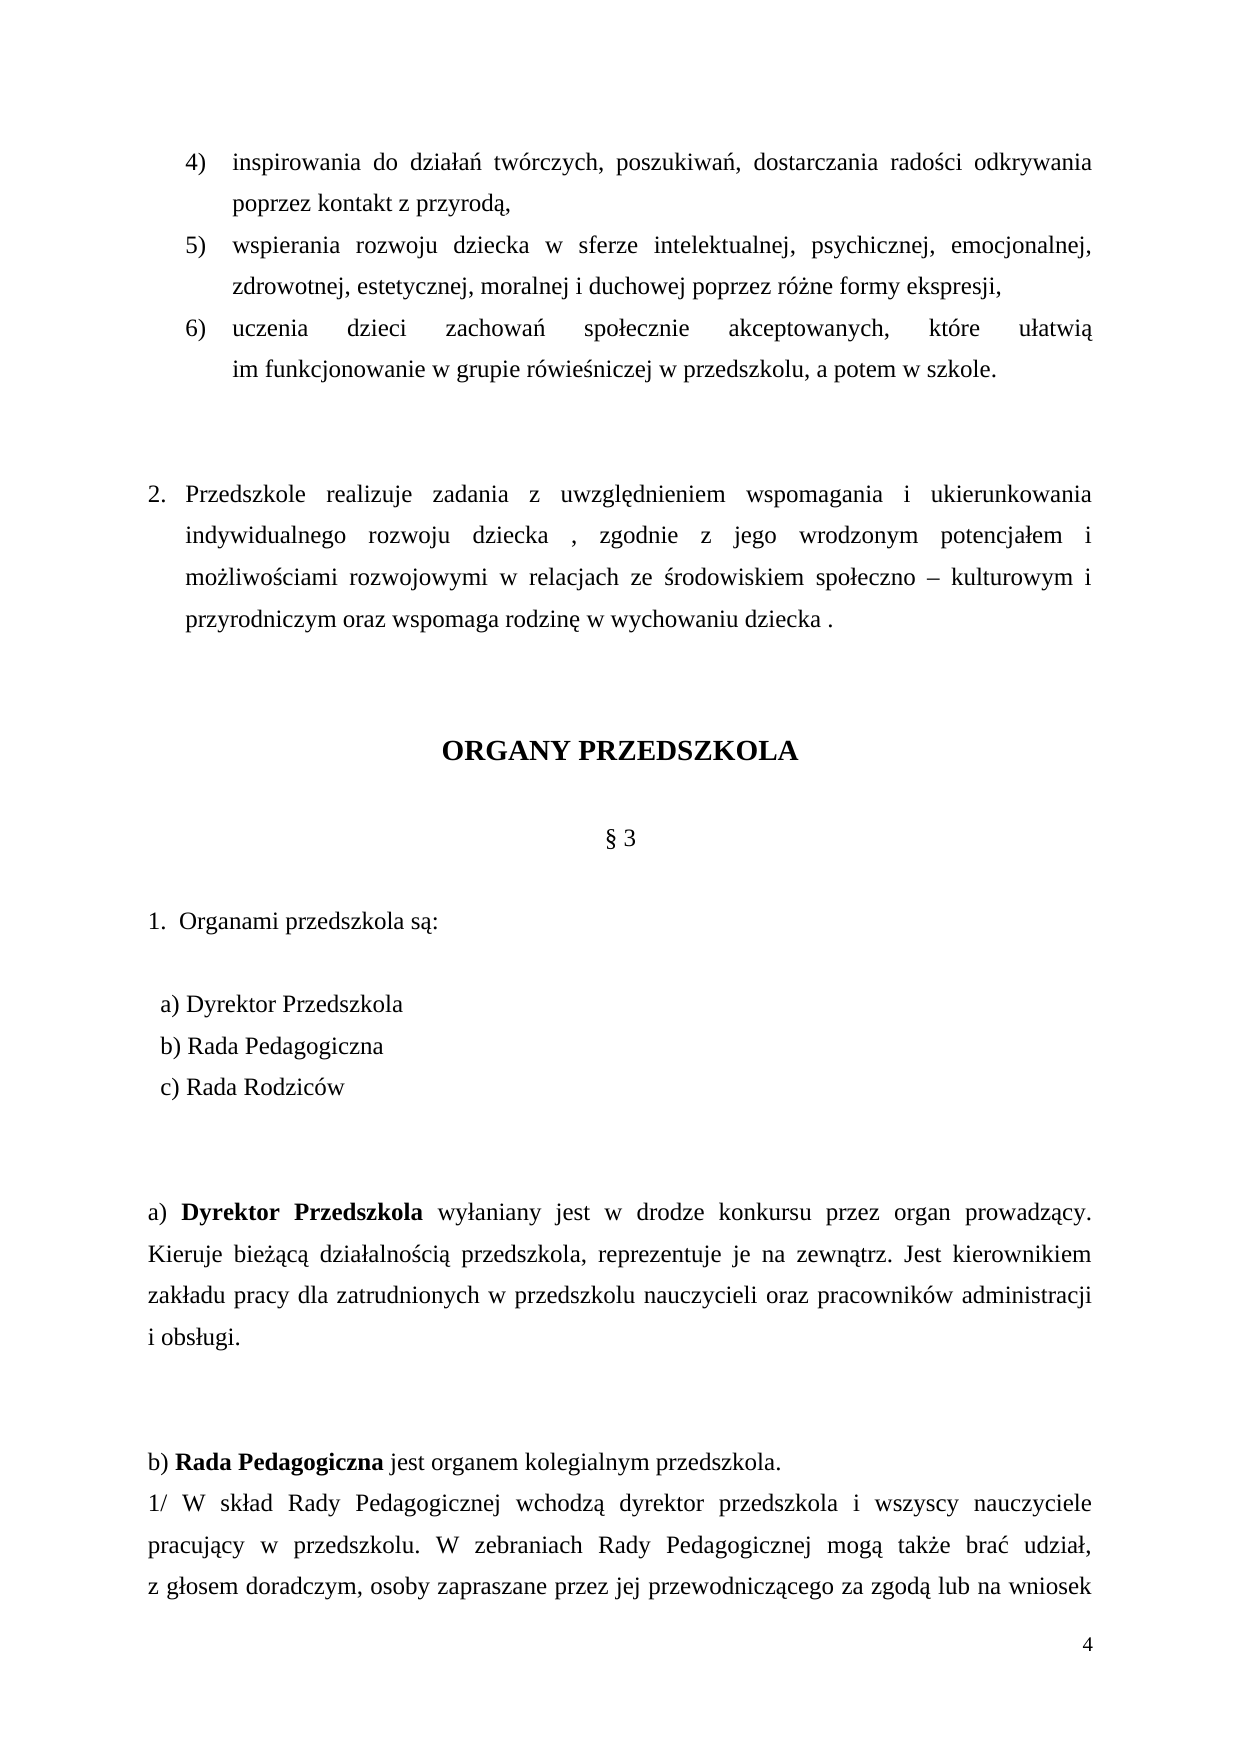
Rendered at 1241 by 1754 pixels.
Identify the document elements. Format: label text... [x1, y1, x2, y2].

text c) Rada Rodziców [148, 1073, 1092, 1101]
text 1/ W skład Rady Pedagogicznej wchodzą dyrektor przedszkola i wszyscy nauczyciele pracujący w przedszkolu. W zebraniach Rady Pedagogicznej mogą także brać udział, z głosem doradczym, osoby zapraszane przez jej przewodniczącego za zgodą lub na wniosek [148, 1489, 1092, 1600]
text a) Dyrektor Przedszkola [148, 990, 1092, 1018]
text b) Rada Pedagogiczna [148, 1032, 1092, 1060]
text 1. Organami przedszkola są: [148, 907, 1092, 935]
text § 3 [148, 824, 1092, 852]
list Przedszkole realizuje zadania z uwzględnieniem wspomagania i ukierunkowania indywidualnego rozwoju dziecka , zgodnie z jego wrodzonym potencjałem i możliwościami rozwojowymi w relacjach ze środowiskiem społeczno – kulturowym i przyrodniczym oraz wspomaga rodzinę w wychowaniu dziecka . [148, 480, 1092, 632]
subtitle ORGANY PRZEDSZKOLA [148, 734, 1092, 766]
list inspirowania do działań twórczych, poszukiwań, dostarczania radości odkrywania poprzez kontakt z przyrodą, [185, 148, 1092, 217]
list wspierania rozwoju dziecka w sferze intelektualnej, psychicznej, emocjonalnej, zdrowotnej, estetycznej, moralnej i duchowej poprzez różne formy ekspresji, [185, 231, 1092, 300]
list uczenia dzieci zachowań społecznie akceptowanych, które ułatwią im funkcjonowanie w grupie rówieśniczej w przedszkolu, a potem w szkole. [185, 314, 1092, 383]
text b) Rada Pedagogiczna jest organem kolegialnym przedszkola. [148, 1448, 1092, 1475]
text a) Dyrektor Przedszkola wyłaniany jest w drodze konkursu przez organ prowadzący. Kieruje bieżącą działalnością przedszkola, reprezentuje je na zewnątrz. Jest kierownikiem zakładu pracy dla zatrudnionych w przedszkolu nauczycieli oraz pracowników administracji i obsługi. [148, 1198, 1092, 1351]
